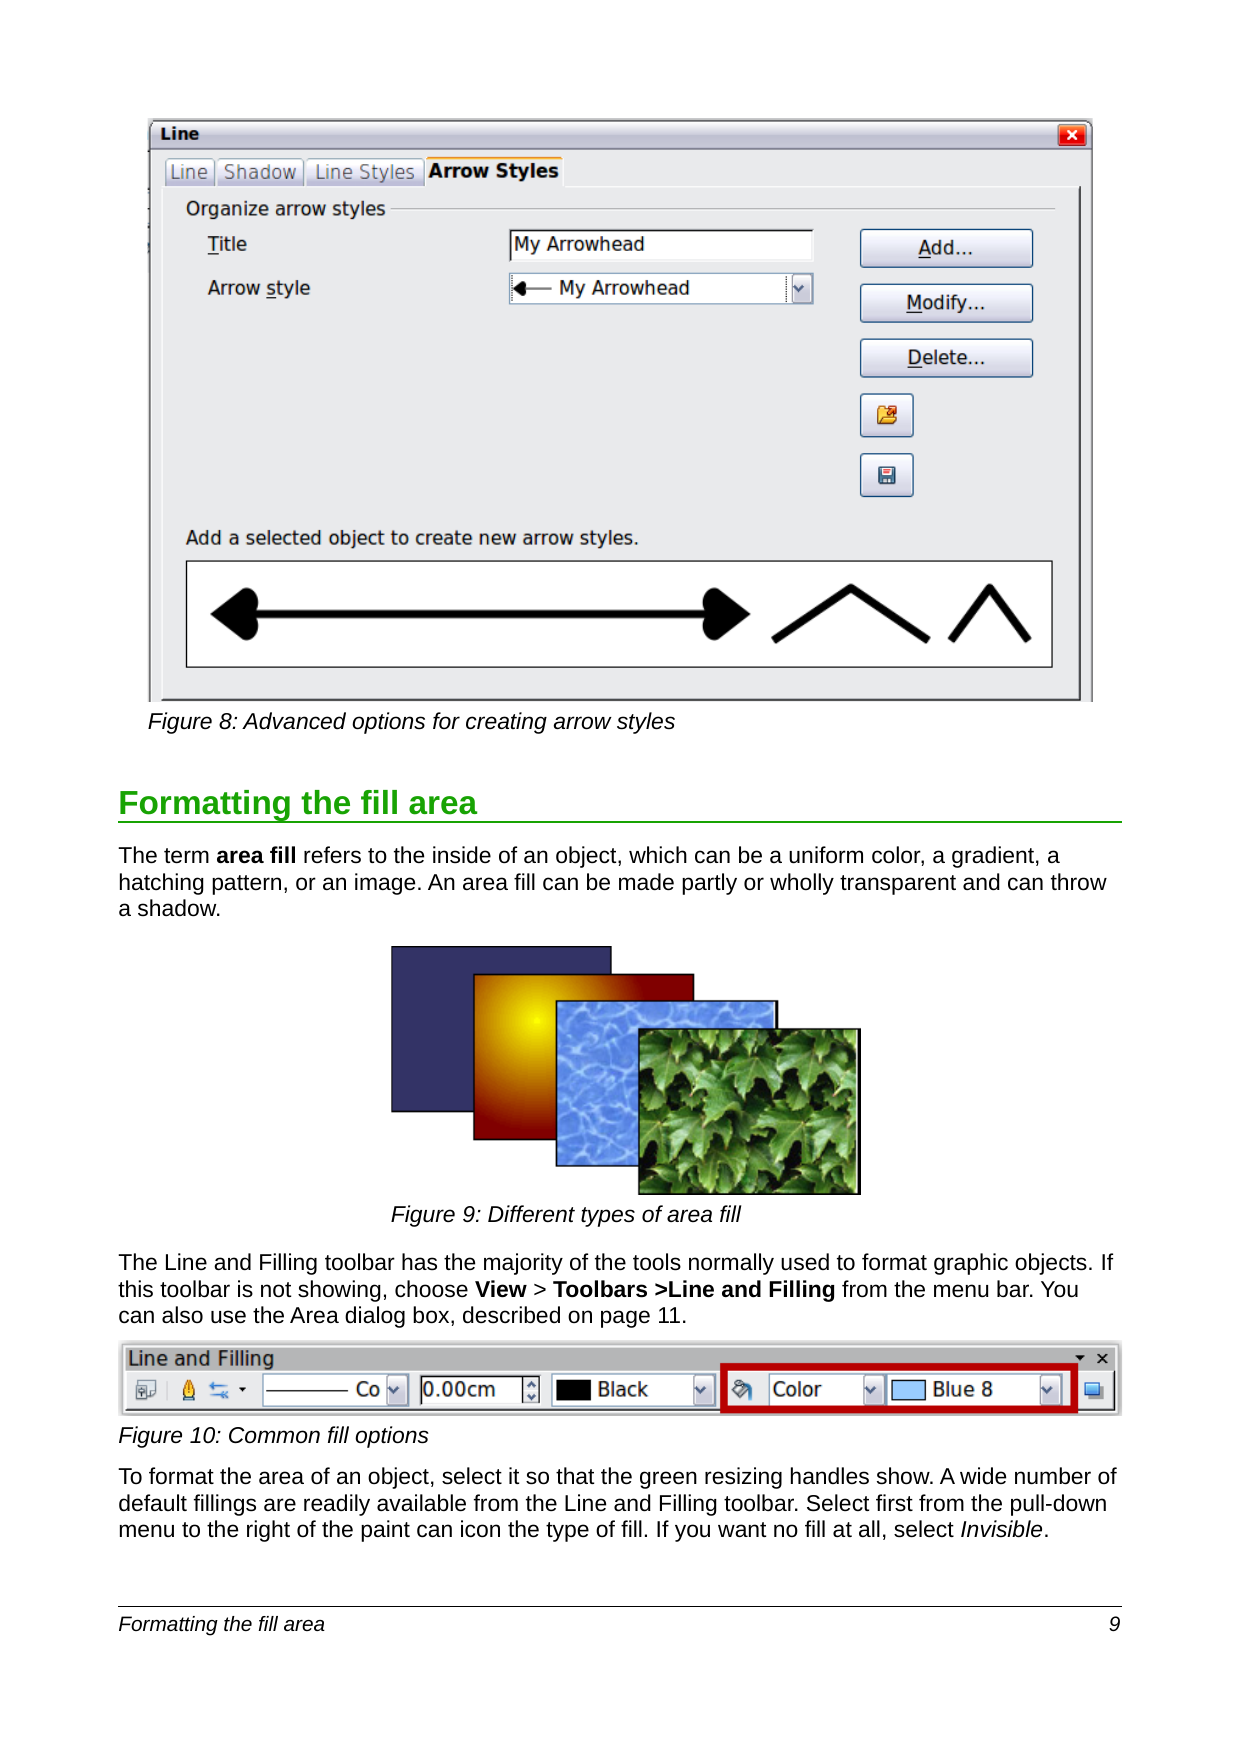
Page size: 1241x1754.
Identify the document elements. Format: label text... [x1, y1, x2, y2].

text Figure 9: Different types of area fill [391, 1201, 861, 1228]
text Figure 8: Advanced options for creating arrow styles [148, 708, 1093, 734]
text Figure 10: Common fill options [118, 1422, 1122, 1449]
picture [147, 118, 1093, 702]
text To format the area of an object, select it so that the green resizing handles show. A wide number of default fillings are readily available from the Line and Filling toolbar. Select first from the pull-down menu to the right of the paint can icon the type of fill. If you want no fill at all, select Invisible. [118, 1463, 1122, 1542]
picture [391, 946, 861, 1195]
text The term area fill refers to the inside of an object, which can be a uniform color, a gradient, a hatching pattern, or an image. An area fill can be made partly or wholly transparent and can throw a shadow. [118, 842, 1122, 921]
picture [118, 1340, 1123, 1416]
subtitle Formatting the fill area [118, 783, 1122, 821]
text The Line and Filling toolbar has the majority of the tools normally used to format graphic objects. If this toolbar is not showing, choose View > Toolbars >Line and Filling from the menu bar. You can also use the Area dialog box, described on page 11. [118, 1249, 1122, 1328]
